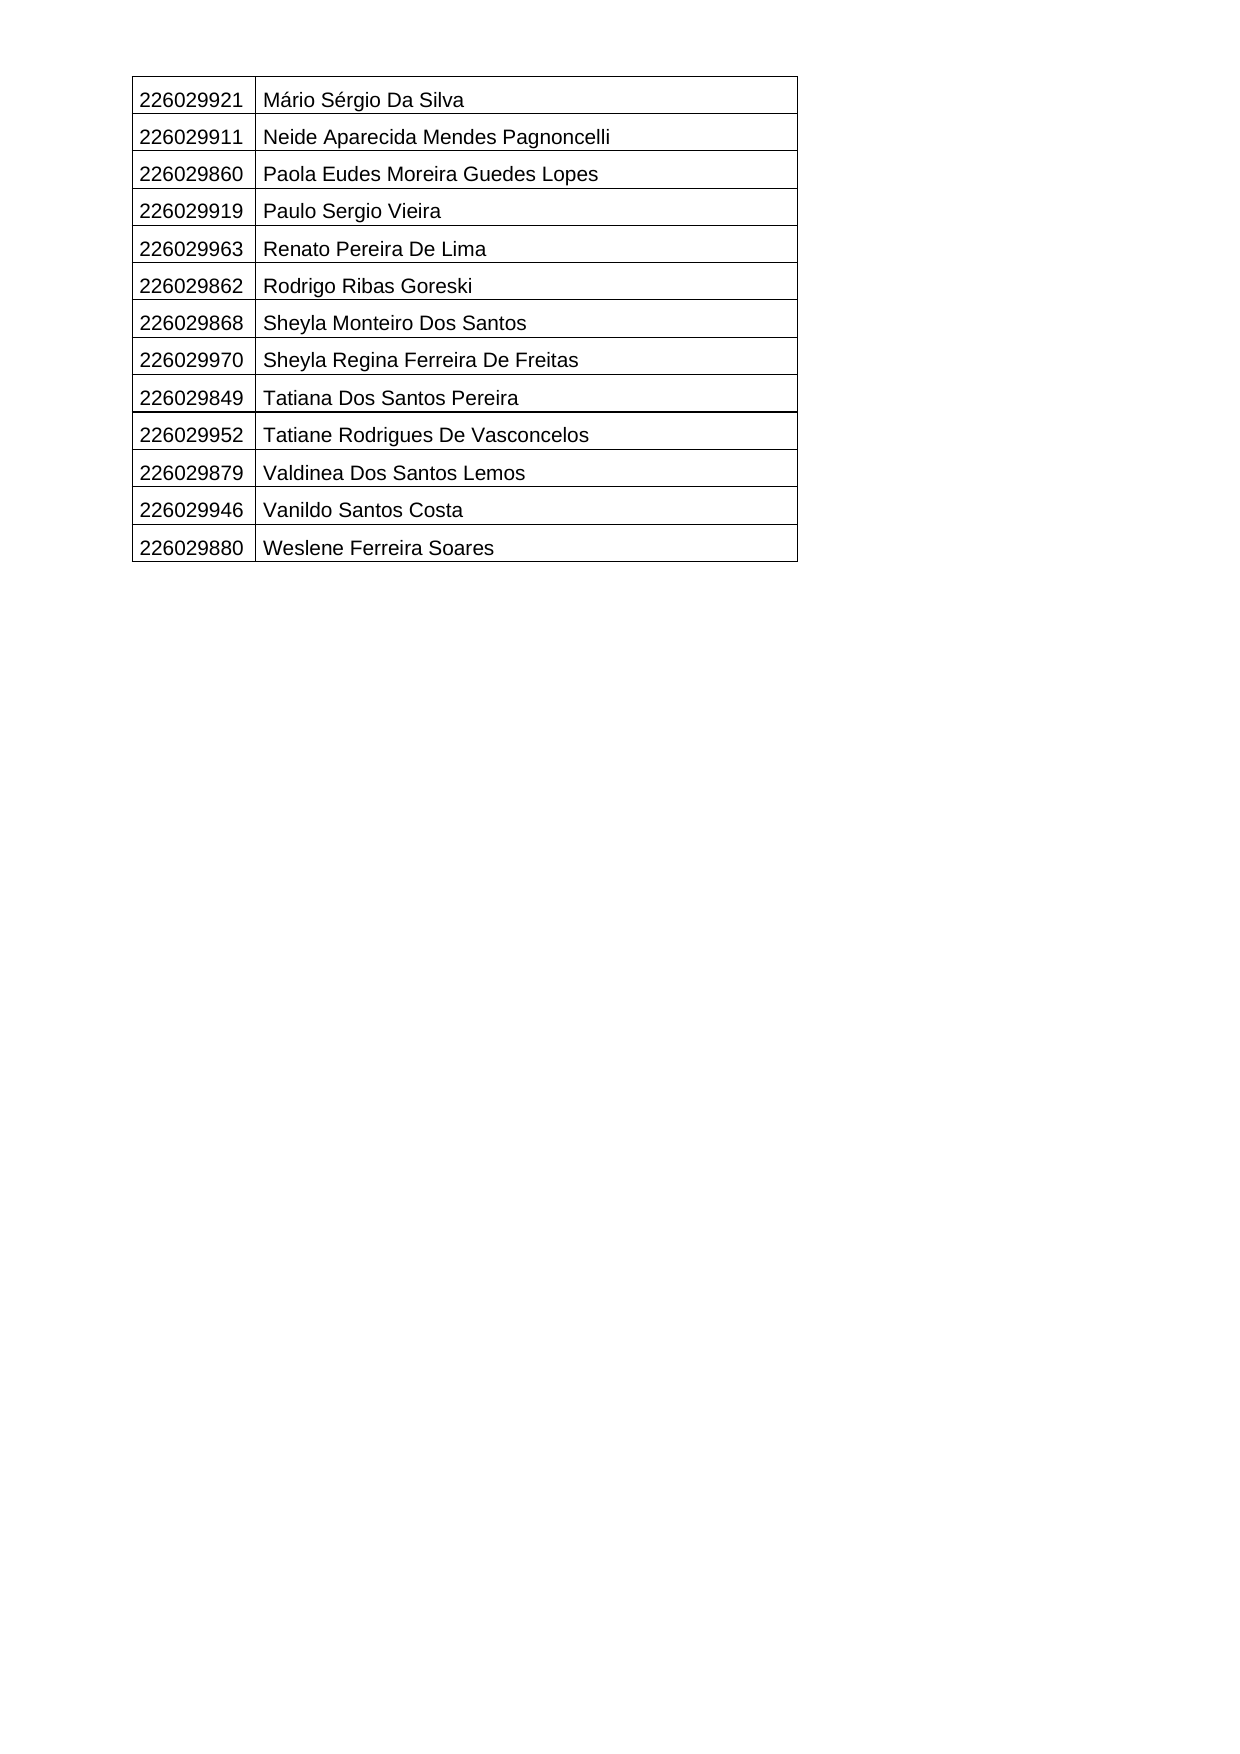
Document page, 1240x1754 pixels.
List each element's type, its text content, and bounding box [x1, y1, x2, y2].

table_cell Neide Aparecida Mendes Pagnoncelli [256, 114, 797, 150]
table_cell 226029849 [133, 375, 255, 411]
table_cell Sheyla Monteiro Dos Santos [256, 300, 797, 337]
table_cell 226029862 [133, 263, 255, 299]
table_cell 226029952 [133, 413, 255, 449]
table_cell 226029860 [133, 151, 255, 188]
table_cell Vanildo Santos Costa [256, 487, 797, 523]
table_cell Mário Sérgio Da Silva [256, 77, 797, 113]
table_cell Rodrigo Ribas Goreski [256, 263, 797, 299]
table_cell 226029946 [133, 487, 255, 523]
table_cell 226029880 [133, 525, 255, 561]
table_cell 226029970 [133, 338, 255, 374]
table_cell Weslene Ferreira Soares [256, 525, 797, 561]
table_cell 226029919 [133, 189, 255, 225]
table_cell Valdinea Dos Santos Lemos [256, 450, 797, 486]
table_cell Renato Pereira De Lima [256, 226, 797, 262]
table_cell 226029911 [133, 114, 255, 150]
table_cell Paola Eudes Moreira Guedes Lopes [256, 151, 797, 188]
table_cell Tatiana Dos Santos Pereira [256, 375, 797, 411]
table_cell 226029868 [133, 300, 255, 337]
table_cell 226029921 [133, 77, 255, 113]
table_cell 226029879 [133, 450, 255, 486]
table_cell 226029963 [133, 226, 255, 262]
table_cell Sheyla Regina Ferreira De Freitas [256, 338, 797, 374]
table_cell Paulo Sergio Vieira [256, 189, 797, 225]
table_cell Tatiane Rodrigues De Vasconcelos [256, 413, 797, 449]
